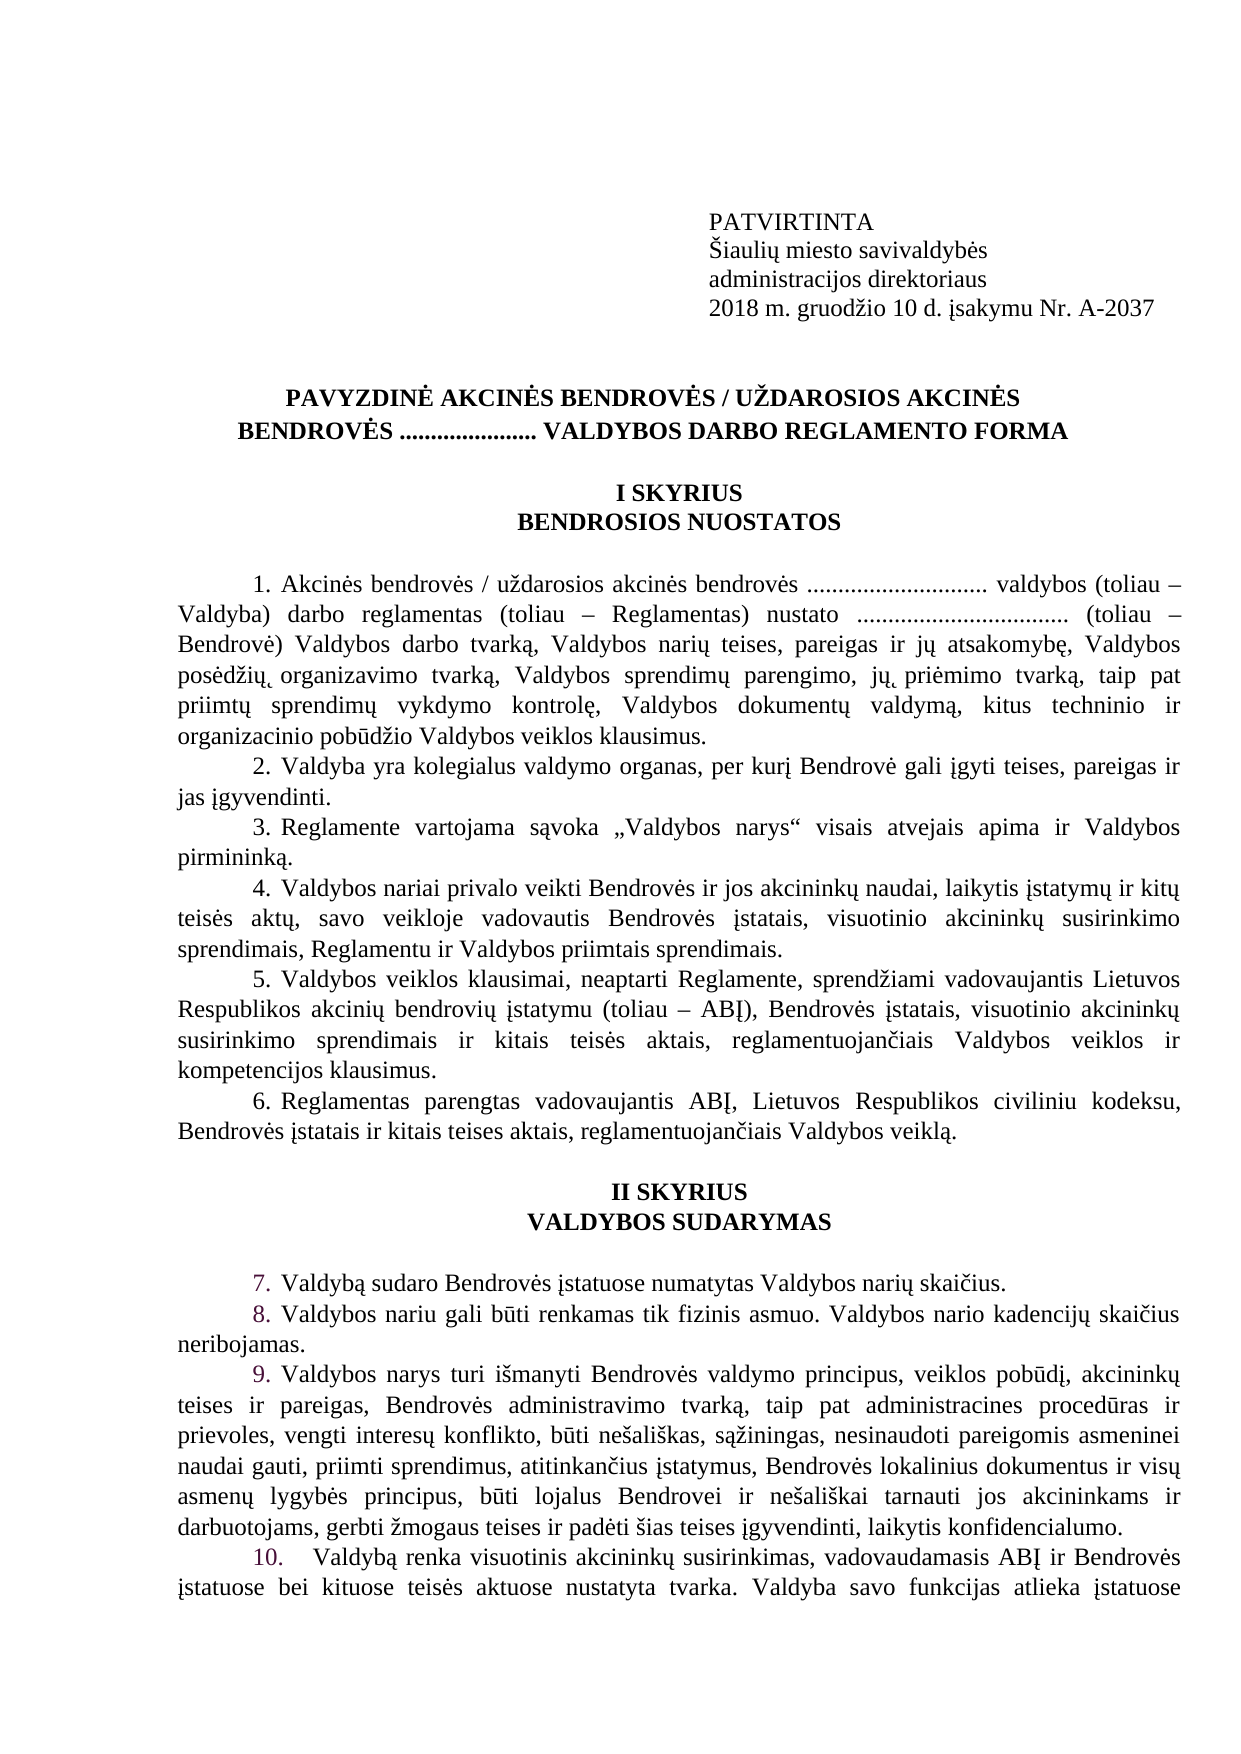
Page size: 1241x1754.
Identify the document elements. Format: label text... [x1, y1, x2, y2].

text 5. Valdybos veiklos klausimai, neaptarti Reglamente, sprendžiami vadovaujantis Lietuvos Respublikos akcinių bendrovių įstatymu (toliau – ABĮ), Bendrovės įstatais, visuotinio akcininkų susirinkimo sprendimais ir kitais teisės aktais, reglamentuojančiais Valdybos veiklos ir kompetencijos klausimus. [177, 964, 1181, 1084]
text 4. Valdybos nariai privalo veikti Bendrovės ir jos akcininkų naudai, laikytis įstatymų ir kitų teisės aktų, savo veikloje vadovautis Bendrovės įstatais, visuotinio akcininkų susirinkimo sprendimais, Reglamentu ir Valdybos priimtais sprendimais. [177, 873, 1181, 962]
text 8. Valdybos nariu gali būti renkamas tik fizinis asmuo. Valdybos nario kadencijų skaičius neribojamas. [177, 1299, 1181, 1358]
text PATVIRTINTA [177, 207, 1181, 235]
text I SKYRIUS [177, 478, 1181, 507]
text 3. Reglamente vartojama sąvoka „Valdybos narys“ visais atvejais apima ir Valdybos pirmininką. [177, 812, 1181, 871]
text administracijos direktoriaus [177, 264, 1181, 293]
text 2. Valdyba yra kolegialus valdymo organas, per kurį Bendrovė gali įgyti teises, pareigas ir jas įgyvendinti. [177, 751, 1181, 810]
text 7. Valdybą sudaro Bendrovės įstatuose numatytas Valdybos narių skaičius. [177, 1268, 1181, 1297]
text 10. Valdybą renka visuotinis akcininkų susirinkimas, vadovaudamasis ABĮ ir Bendrovės įstatuose bei kituose teisės aktuose nustatyta tvarka. Valdyba savo funkcijas atlieka įstatuose [177, 1542, 1181, 1601]
text Šiaulių miesto savivaldybės [177, 235, 1181, 264]
text BENDROSIOS NUOSTATOS [177, 507, 1181, 536]
text VALDYBOS SUDARYMAS [177, 1207, 1181, 1236]
text 9. Valdybos narys turi išmanyti Bendrovės valdymo principus, veiklos pobūdį, akcininkų teises ir pareigas, Bendrovės administravimo tvarką, taip pat administracines procedūras ir prievoles, vengti interesų konflikto, būti nešališkas, sąžiningas, nesinaudoti pareigomis asmeninei naudai gauti, priimti sprendimus, atitinkančius įstatymus, Bendrovės lokalinius dokumentus ir visų asmenų lygybės principus, būti lojalus Bendrovei ir nešališkai tarnauti jos akcininkams ir darbuotojams, gerbti žmogaus teises ir padėti šias teises įgyvendinti, laikytis konfidencialumo. [177, 1359, 1181, 1540]
text II SKYRIUS [177, 1177, 1181, 1206]
text PAVYZDINĖ AKCINĖS BENDROVĖS / UŽDAROSIOS AKCINĖS BENDROVĖS ...................... VALDYBOS DARBO REGLAMENTO FORMA [177, 383, 1129, 445]
text 6. Reglamentas parengtas vadovaujantis ABĮ, Lietuvos Respublikos civiliniu kodeksu, Bendrovės įstatais ir kitais teises aktais, reglamentuojančiais Valdybos veiklą. [177, 1086, 1181, 1145]
text 1. Akcinės bendrovės / uždarosios akcinės bendrovės ............................. valdybos (toliau – Valdyba) darbo reglamentas (toliau – Reglamentas) nustato .................................. (toliau – Bendrovė) Valdybos darbo tvarką, Valdybos narių teises, pareigas ir jų atsakomybę, Valdybos posėdžių̨ organizavimo tvarką, Valdybos sprendimų parengimo, jų̨ priėmimo tvarką, taip pat priimtų sprendimų vykdymo kontrolę, Valdybos dokumentų valdymą, kitus techninio ir organizacinio pobūdžio Valdybos veiklos klausimus. [177, 569, 1181, 749]
text 2018 m. gruodžio 10 d. įsakymu Nr. A-2037 [177, 293, 1181, 322]
